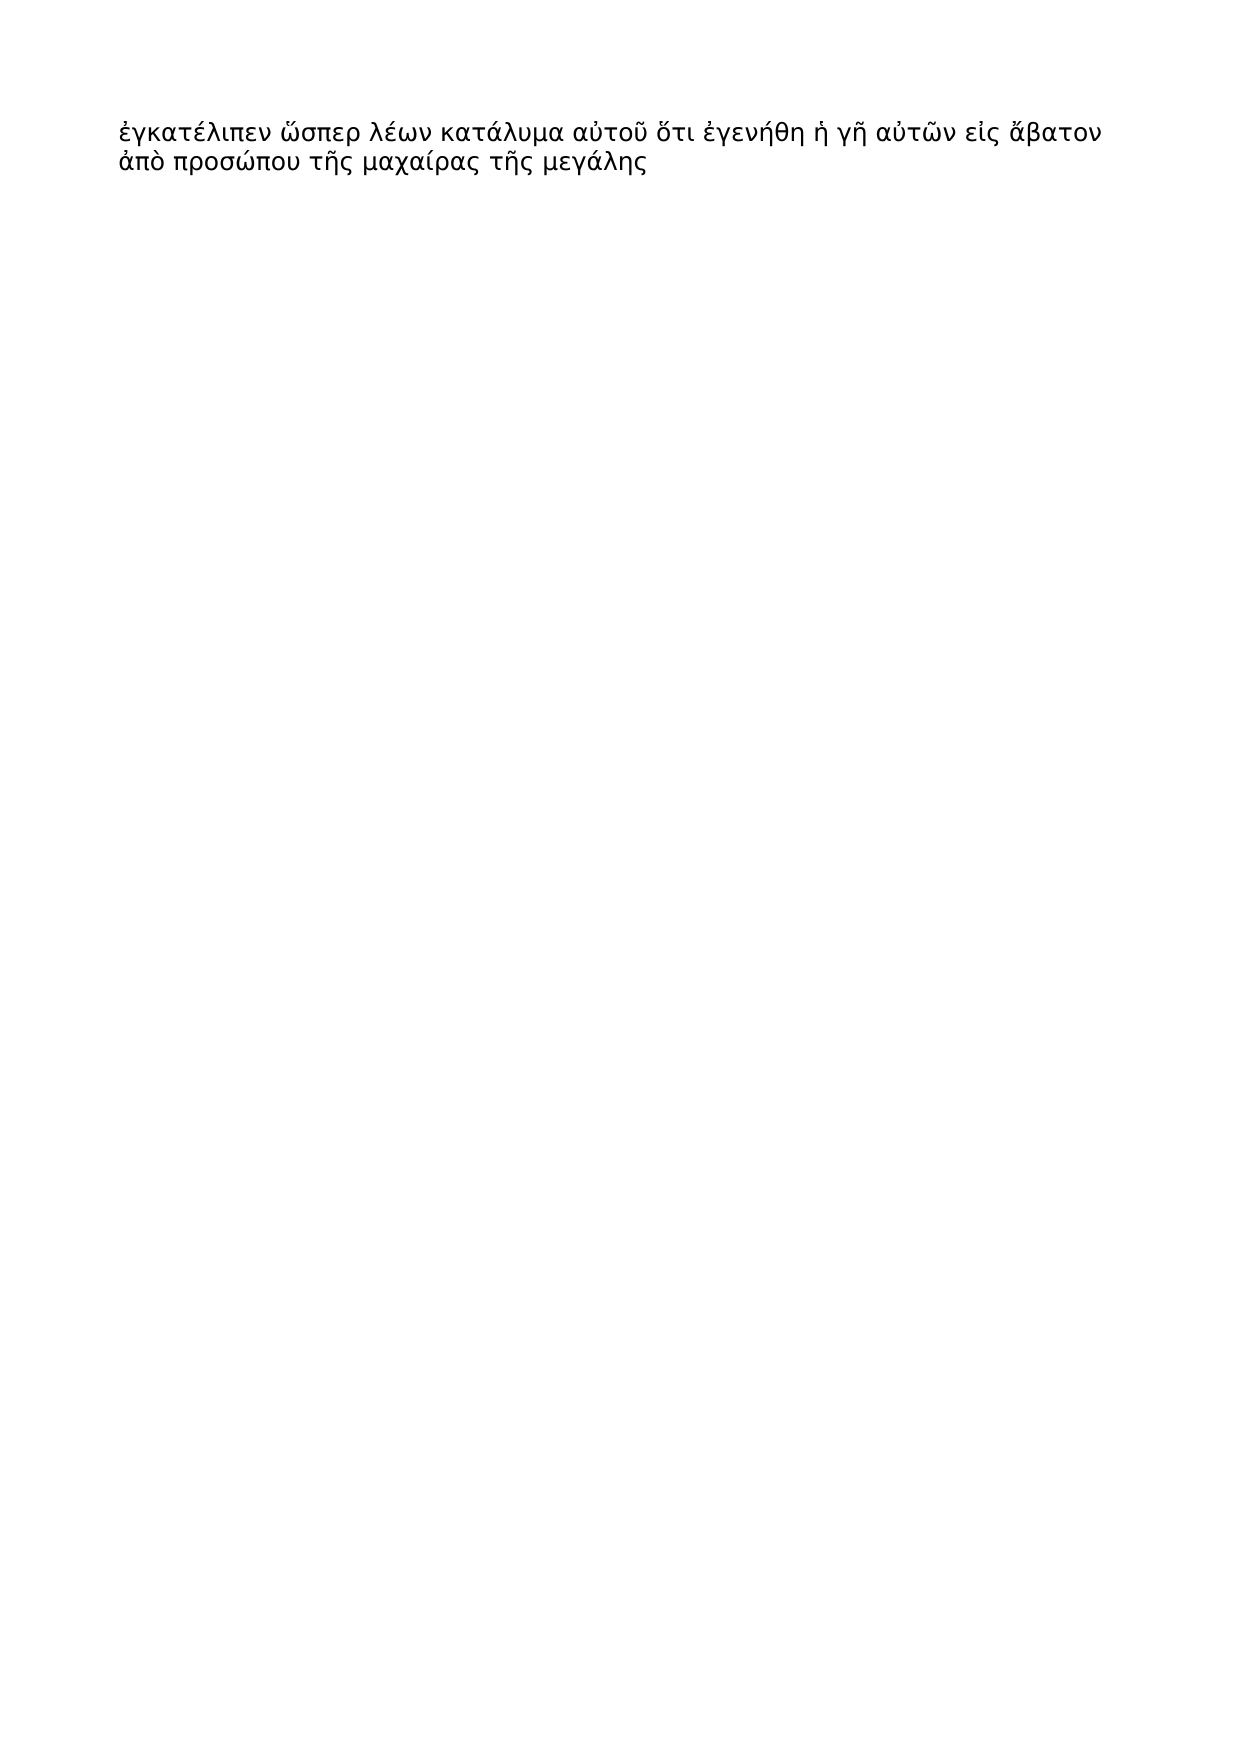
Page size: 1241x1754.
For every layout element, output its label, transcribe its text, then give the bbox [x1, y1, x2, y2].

text ἐγκατέλιπεν ὥσπερ λέων κατάλυμα αὐτοῦ ὅτι ἐγενήθη ἡ γῆ αὐτῶν εἰς ἄβατον ἀπὸ προσώπου τῆς μαχαίρας τῆς μεγάλης [118, 118, 1122, 176]
